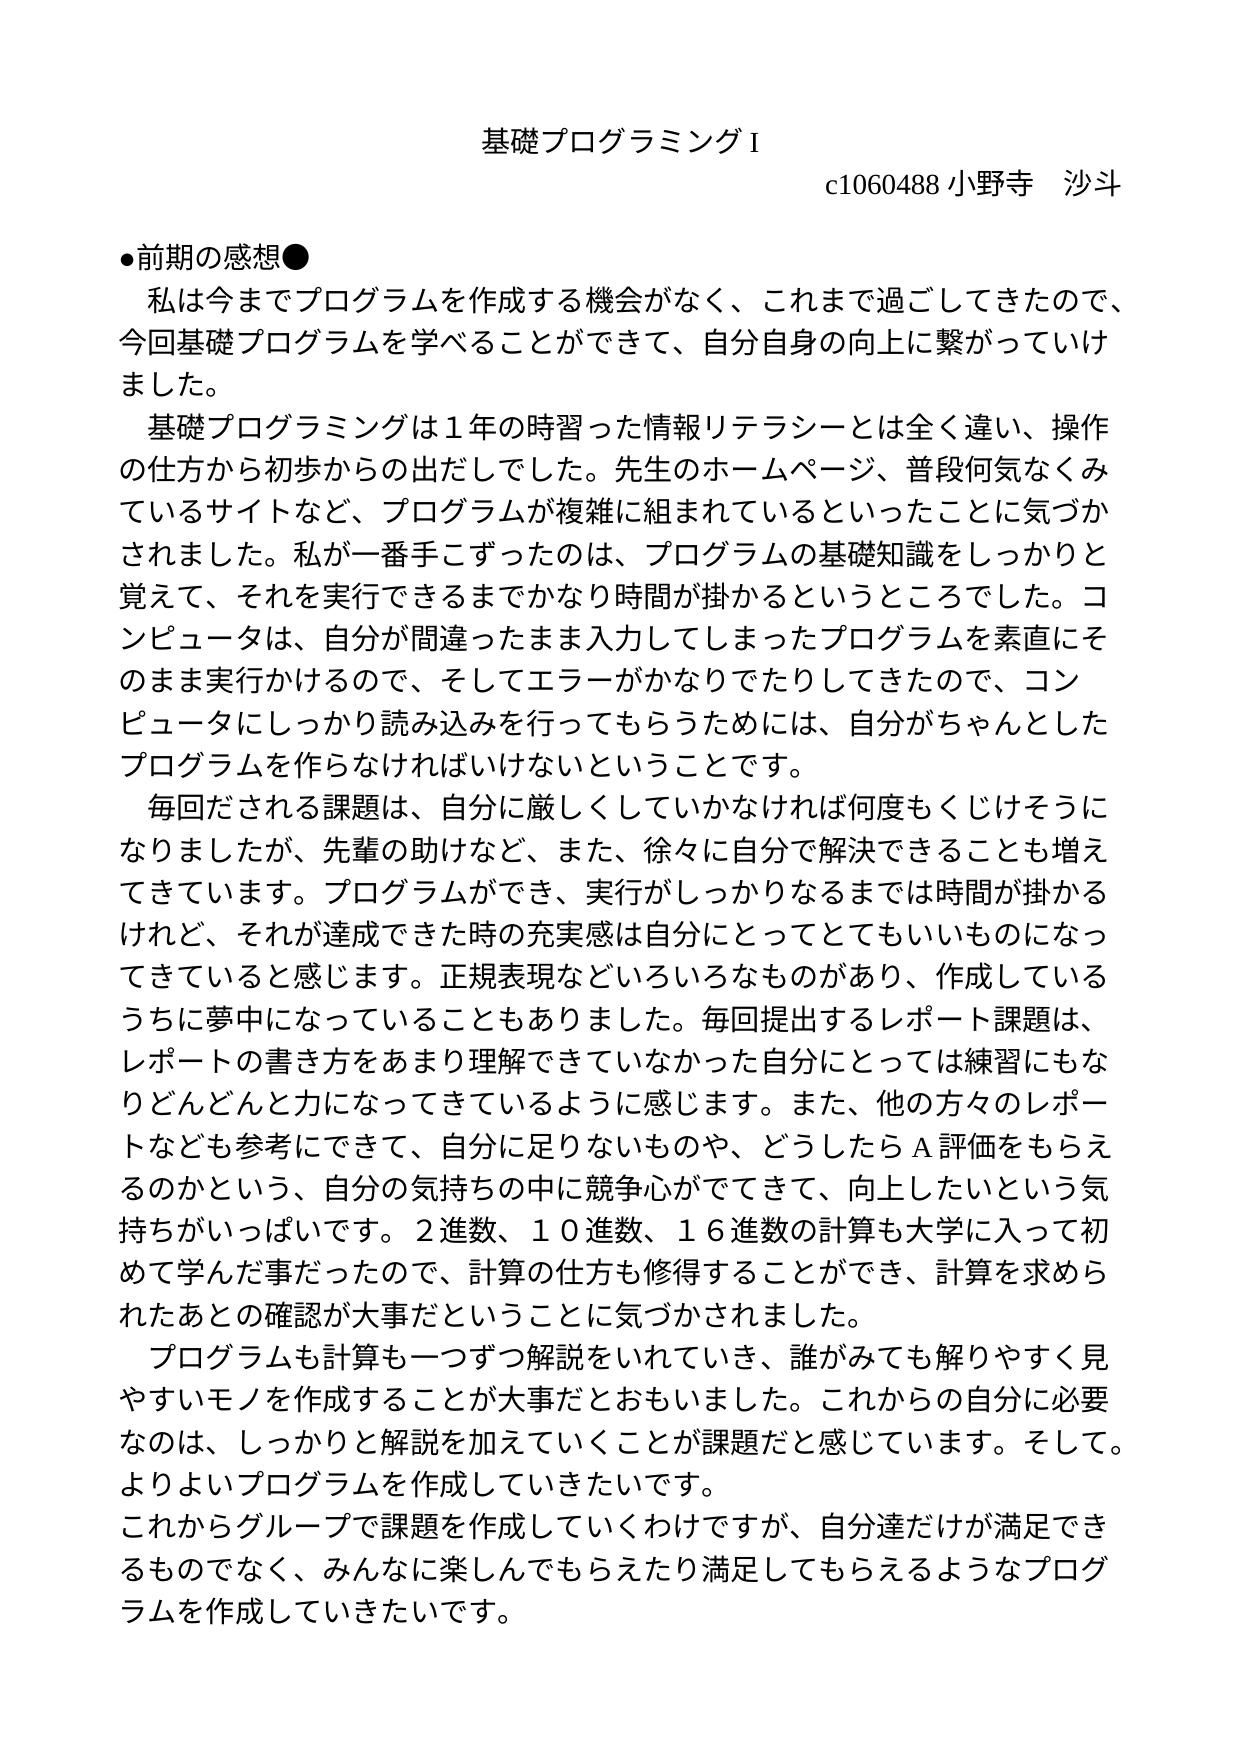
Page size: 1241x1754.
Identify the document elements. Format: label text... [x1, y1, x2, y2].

text プログラムも計算も一つずつ解説をいれていき、誰がみても解りやすく見やすいモノを作成することが大事だとおもいました。これからの自分に必要なのは、しっかりと解説を加えていくことが課題だと感じています。そして。よりよいプログラムを作成していきたいです。 [118, 1334, 1122, 1504]
text 基礎プログラミングは１年の時習った情報リテラシーとは全く違い、操作の仕方から初歩からの出だしでした。先生のホームページ、普段何気なくみているサイトなど、プログラムが複雑に組まれているといったことに気づかされました。私が一番手こずったのは、プログラムの基礎知識をしっかりと覚えて、それを実行できるまでかなり時間が掛かるというところでした。コンピュータは、自分が間違ったまま入力してしまったプログラムを素直にそのまま実行かけるので、そしてエラーがかなりでたりしてきたので、コンピュータにしっかり読み込みを行ってもらうためには、自分がちゃんとしたプログラムを作らなければいけないということです。 [118, 404, 1122, 785]
text これからグループで課題を作成していくわけですが、自分達だけが満足できるものでなく、みんなに楽しんでもらえたり満足してもらえるようなプログラムを作成していきたいです。 [118, 1504, 1122, 1631]
text 私は今までプログラムを作成する機会がなく、これまで過ごしてきたので、今回基礎プログラムを学べることができて、自分自身の向上に繋がっていけました。 [118, 277, 1122, 404]
text ●前期の感想● [118, 235, 1122, 277]
text c1060488 小野寺 沙斗 [118, 160, 1122, 203]
text 基礎プログラミングI [118, 118, 1122, 160]
text 毎回だされる課題は、自分に厳しくしていかなければ何度もくじけそうになりましたが、先輩の助けなど、また、徐々に自分で解決できることも増えてきています。プログラムができ、実行がしっかりなるまでは時間が掛かるけれど、それが達成できた時の充実感は自分にとってとてもいいものになってきていると感じます。正規表現などいろいろなものがあり、作成しているうちに夢中になっていることもありました。毎回提出するレポート課題は、レポートの書き方をあまり理解できていなかった自分にとっては練習にもなりどんどんと力になってきているように感じます。また、他の方々のレポートなども参考にできて、自分に足りないものや、どうしたらA評価をもらえるのかという、自分の気持ちの中に競争心がでてきて、向上したいという気持ちがいっぱいです。２進数、１０進数、１６進数の計算も大学に入って初めて学んだ事だったので、計算の仕方も修得することができ、計算を求められたあとの確認が大事だということに気づかされました。 [118, 785, 1122, 1334]
